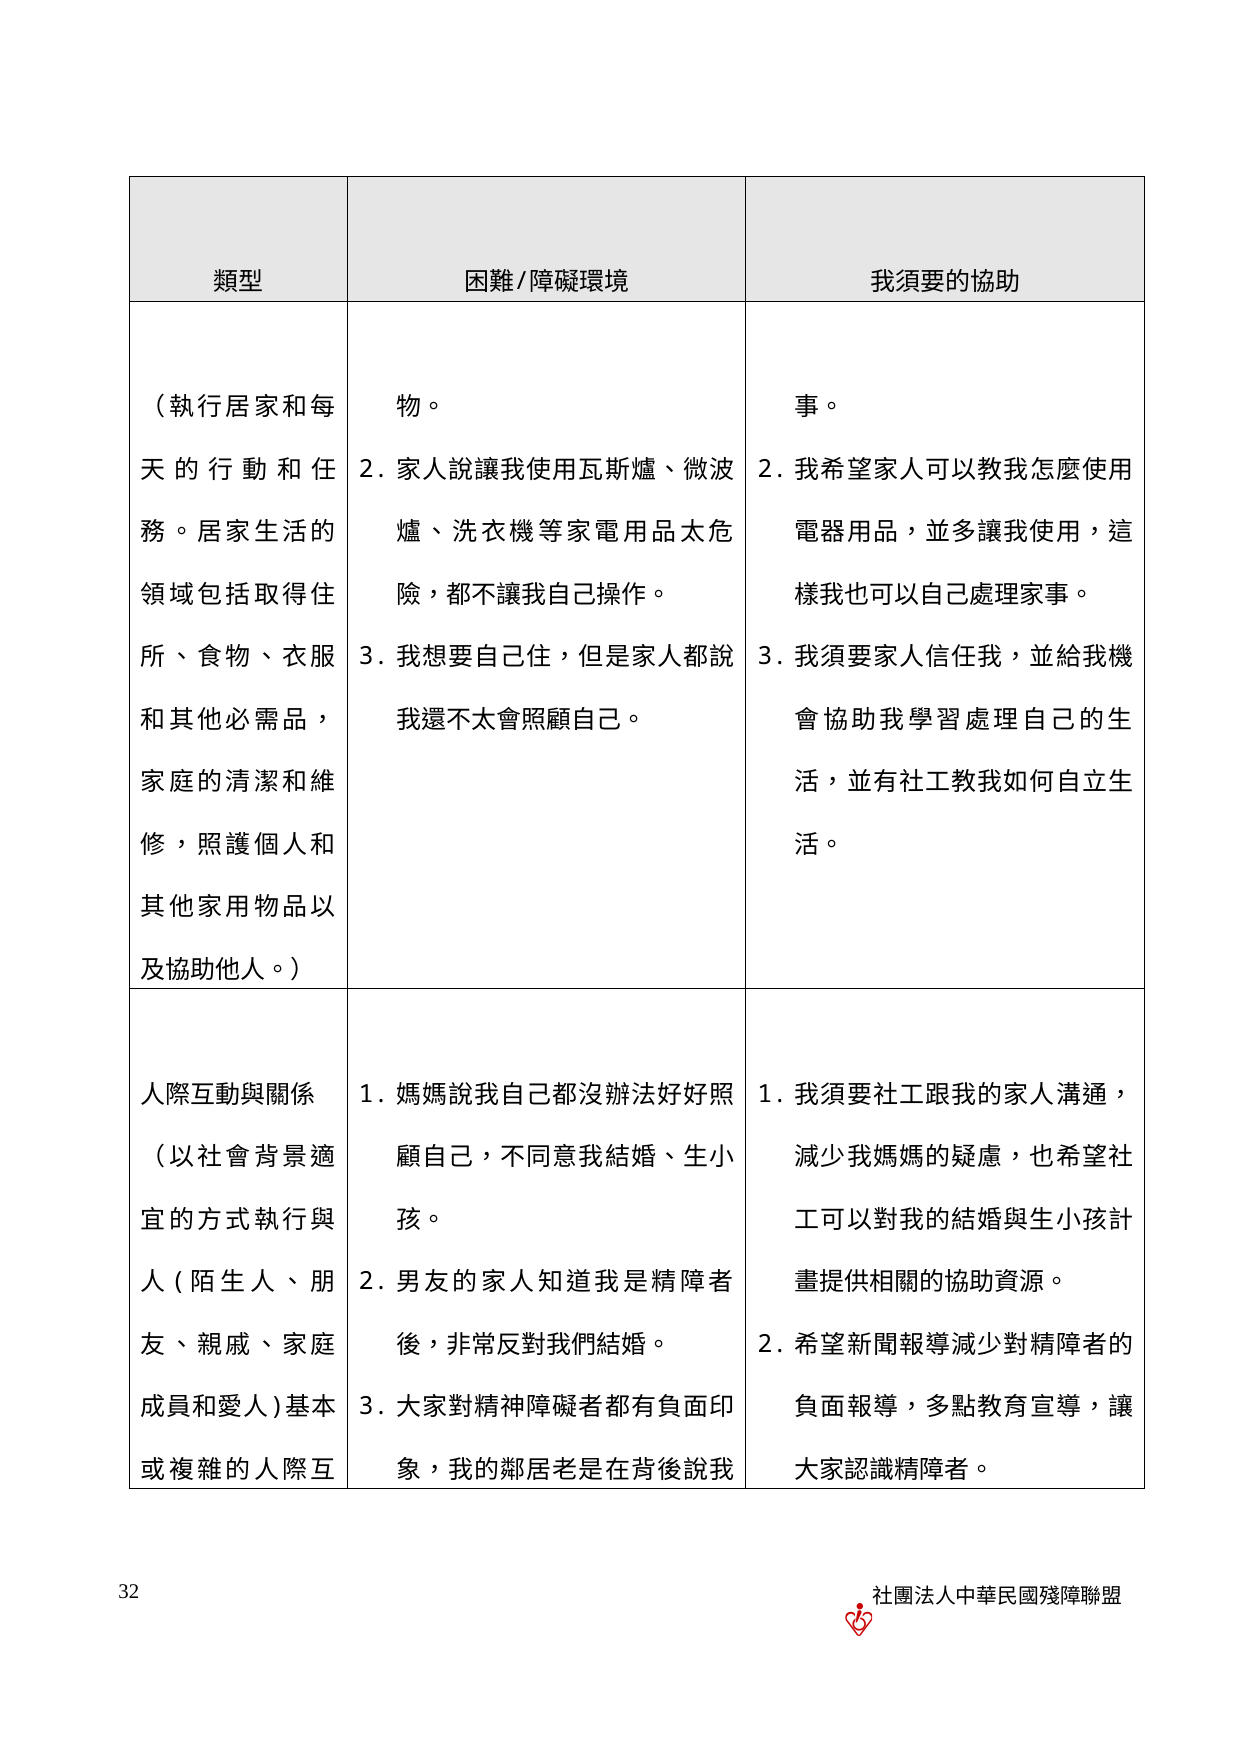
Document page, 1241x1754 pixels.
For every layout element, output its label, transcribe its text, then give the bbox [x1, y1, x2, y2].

table_cell （執行居家和每天的行動和任務。居家生活的領域包括取得住所、食物、衣服和其他必需品，家庭的清潔和維修，照護個人和其他家用物品以及協助他人。） [130, 302, 347, 988]
table_cell 人際互動與關係 （以社會背景適宜的方式執行與人(陌生人、朋友、親戚、家庭成員和愛人)基本或複雜的人際互 [130, 989, 347, 1488]
table_header 類型 [130, 177, 347, 301]
table_cell 我須要社工跟我的家人溝通，減少我媽媽的疑慮，也希望社工可以對我的結婚與生小孩計畫提供相關的協助資源。 希望新聞報導減少對精障者的負面報導，多點教育宣導，讓大家認識精障者。 我希望家人給我機會讓我多認識一些朋友，教我怎麼樣和朋友互動，如果擔心我被騙或發生危險，可以告訴我遇到危險要怎麼辦、要怎麼避免、要跟誰求助等等。 [746, 989, 1144, 1488]
table_header 我須要的協助 [746, 177, 1144, 301]
table_header 困難/障礙環境 [348, 177, 745, 301]
table_cell 我須要居家服務員幫我料理家事。 我希望家人可以教我怎麼使用電器用品，並多讓我使用，這樣我也可以自己處理家事。 我須要家人信任我，並給我機會協助我學習處理自己的生活，並有社工教我如何自立生活。 [746, 302, 1144, 988]
table_cell 媽媽說我自己都沒辦法好好照顧自己，不同意我結婚、生小孩。 男友的家人知道我是精障者後，非常反對我們結婚。 大家對精神障礙者都有負面印象，我的鄰居老是在背後說我 [348, 989, 745, 1488]
table_cell 我不會自己準備三餐或換洗衣物。 家人說讓我使用瓦斯爐、微波爐、洗衣機等家電用品太危險，都不讓我自己操作。 我想要自己住，但是家人都說我還不太會照顧自己。 [348, 302, 745, 988]
